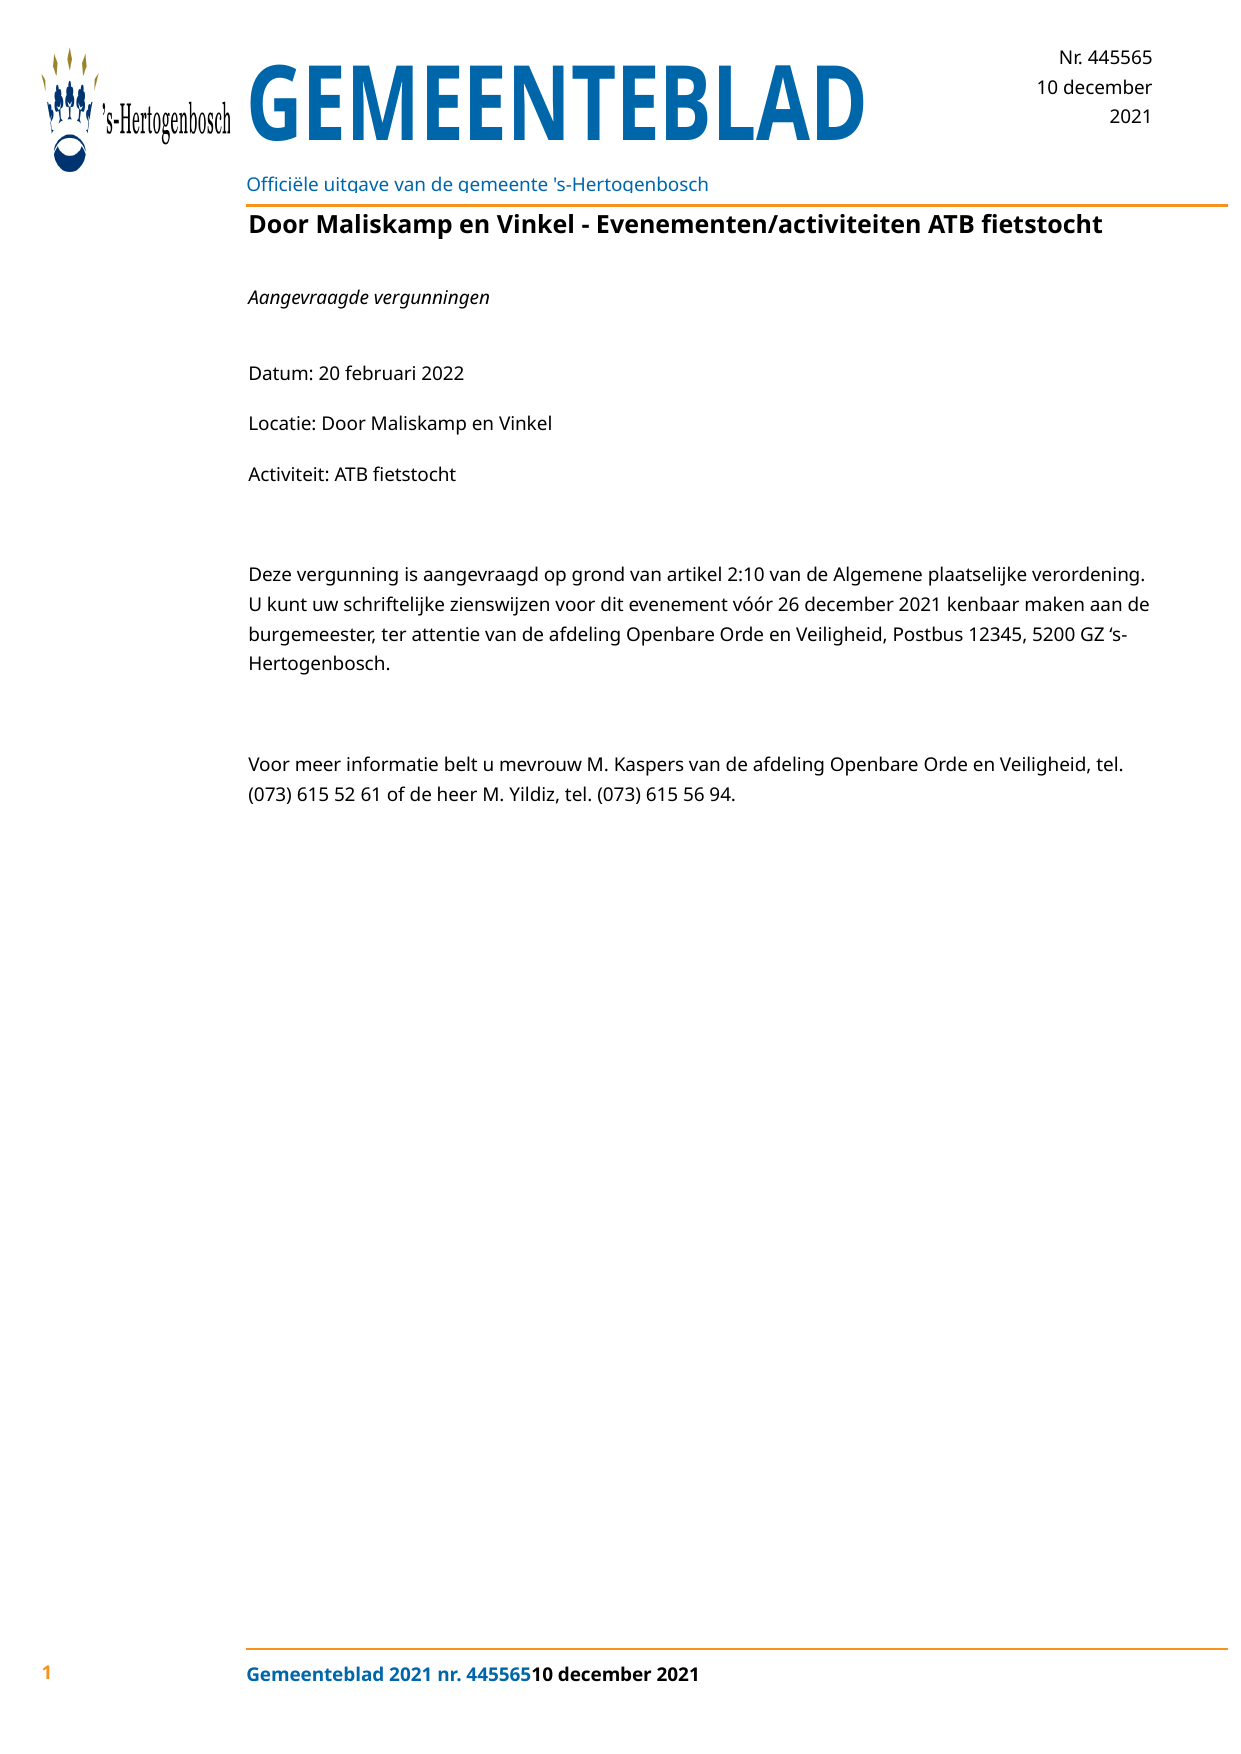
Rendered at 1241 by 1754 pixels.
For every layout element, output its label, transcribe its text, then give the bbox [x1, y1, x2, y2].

text Activiteit: ATB fietstocht [248, 461, 1152, 487]
text Locatie: Door Maliskamp en Vinkel [248, 410, 1152, 436]
picture [41, 47, 231, 172]
text Voor meer informatie belt u mevrouw M. Kaspers van de afdeling Openbare Orde en Veiligheid, tel. (073) 615 52 61 of de heer M. Yildiz, tel. (073) 615 56 94. [248, 751, 1152, 807]
text Deze vergunning is aangevraagd op grond van artikel 2:10 van de Algemene plaatselijke verordening. U kunt uw schriftelijke zienswijzen voor dit evenement vóór 26 december 2021 kenbaar maken aan de burgemeester, ter attentie van de afdeling Openbare Orde en Veiligheid, Postbus 12345, 5200 GZ ‘s-Hertogenbosch. [248, 562, 1152, 676]
text Datum: 20 februari 2022 [248, 360, 1152, 386]
text Door Maliskamp en Vinkel - Evenementen/activiteiten ATB fietstocht [248, 207, 1152, 241]
text Aangevraagde vergunningen [248, 284, 1152, 309]
